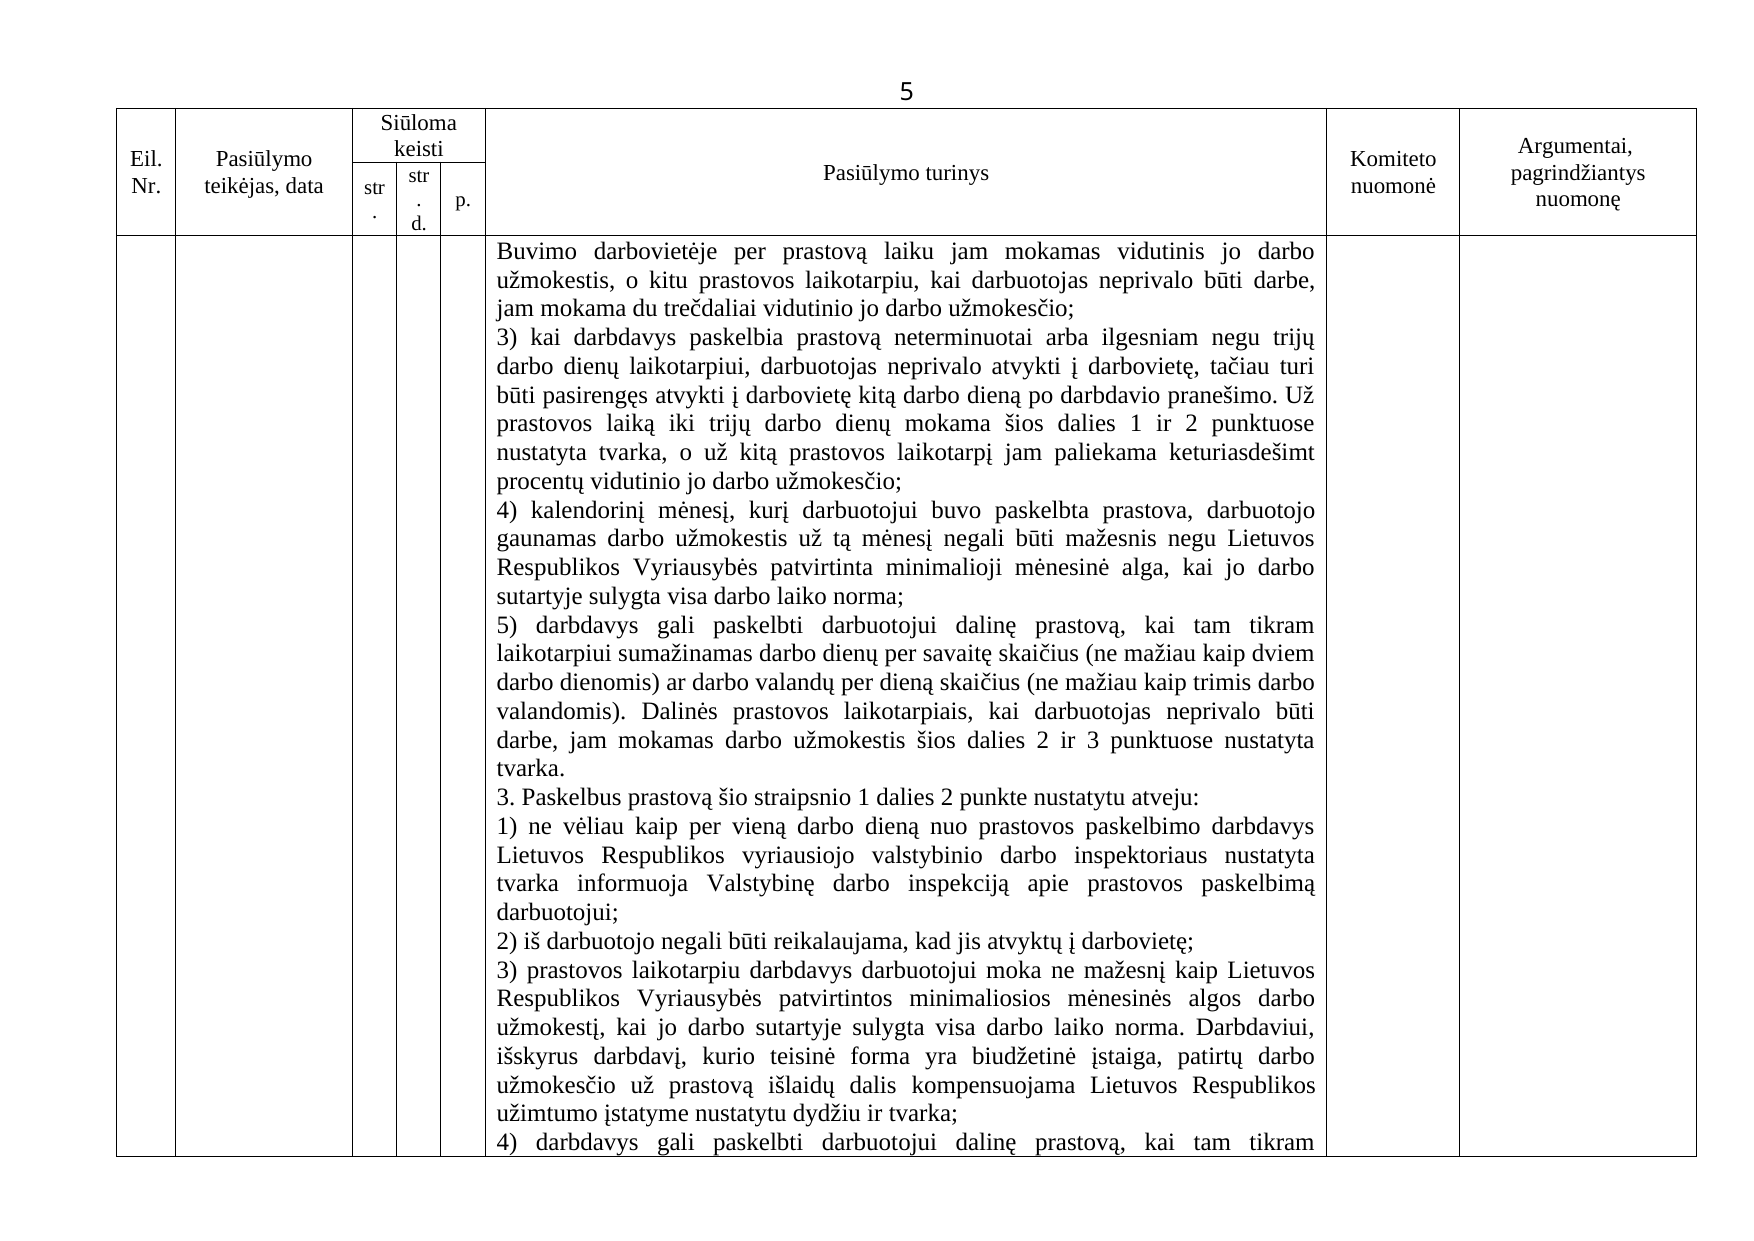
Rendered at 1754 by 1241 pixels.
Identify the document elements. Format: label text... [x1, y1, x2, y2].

table_cell Buvimo darbovietėje per prastovą laiku jam mokamas vidutinis jo darbo užmokestis, o kitu prastovos laikotarpiu, kai darbuotojas neprivalo būti darbe, jam mokama du trečdaliai vidutinio jo darbo užmokesčio; 3) kai darbdavys paskelbia prastovą neterminuotai arba ilgesniam negu trijų darbo dienų laikotarpiui, darbuotojas neprivalo atvykti į darbovietę, tačiau turi būti pasirengęs atvykti į darbovietę kitą darbo dieną po darbdavio pranešimo. Už prastovos laiką iki trijų darbo dienų mokama šios dalies 1 ir 2 punktuose nustatyta tvarka, o už kitą prastovos laikotarpį jam paliekama keturiasdešimt procentų vidutinio jo darbo užmokesčio; 4) kalendorinį mėnesį, kurį darbuotojui buvo paskelbta prastova, darbuotojo gaunamas darbo užmokestis už tą mėnesį negali būti mažesnis negu Lietuvos Respublikos Vyriausybės patvirtinta minimalioji mėnesinė alga, kai jo darbo sutartyje sulygta visa darbo laiko norma; 5) darbdavys gali paskelbti darbuotojui dalinę prastovą, kai tam tikram laikotarpiui sumažinamas darbo dienų per savaitę skaičius (ne mažiau kaip dviem darbo dienomis) ar darbo valandų per dieną skaičius (ne mažiau kaip trimis darbo valandomis). Dalinės prastovos laikotarpiais, kai darbuotojas neprivalo būti darbe, jam mokamas darbo užmokestis šios dalies 2 ir 3 punktuose nustatyta tvarka. 3. Paskelbus prastovą šio straipsnio 1 dalies 2 punkte nustatytu atveju: 1) ne vėliau kaip per vieną darbo dieną nuo prastovos paskelbimo darbdavys Lietuvos Respublikos vyriausiojo valstybinio darbo inspektoriaus nustatyta tvarka informuoja Valstybinę darbo inspekciją apie prastovos paskelbimą darbuotojui; 2) iš darbuotojo negali būti reikalaujama, kad jis atvyktų į darbovietę; 3) prastovos laikotarpiu darbdavys darbuotojui moka ne mažesnį kaip Lietuvos Respublikos Vyriausybės patvirtintos minimaliosios mėnesinės algos darbo užmokestį, kai jo darbo sutartyje sulygta visa darbo laiko norma. Darbdaviui, išskyrus darbdavį, kurio teisinė forma yra biudžetinė įstaiga, patirtų darbo užmokesčio už prastovą išlaidų dalis kompensuojama Lietuvos Respublikos užimtumo įstatyme nustatytu dydžiu ir tvarka; 4) darbdavys gali paskelbti darbuotojui dalinę prastovą, kai tam tikram [486, 236, 1326, 1156]
table_header Pasiūlymo turinys [486, 109, 1326, 235]
table_header Eil. Nr. [117, 109, 175, 235]
table_cell [117, 236, 175, 1156]
table_cell str. [353, 163, 396, 235]
table_cell p. [441, 163, 485, 235]
table_header Argumentai, pagrindžiantys nuomonę [1460, 109, 1696, 235]
table_cell [176, 236, 352, 1156]
table_header Siūloma keisti [353, 109, 485, 162]
table_header Pasiūlymo teikėjas, data [176, 109, 352, 235]
table_cell [397, 236, 440, 1156]
table_header Komiteto nuomonė [1327, 109, 1459, 235]
table_cell [441, 236, 485, 1156]
table_cell [353, 236, 396, 1156]
table_cell [1327, 236, 1459, 1156]
table_cell [1460, 236, 1696, 1156]
table_cell str. d. [397, 163, 440, 235]
